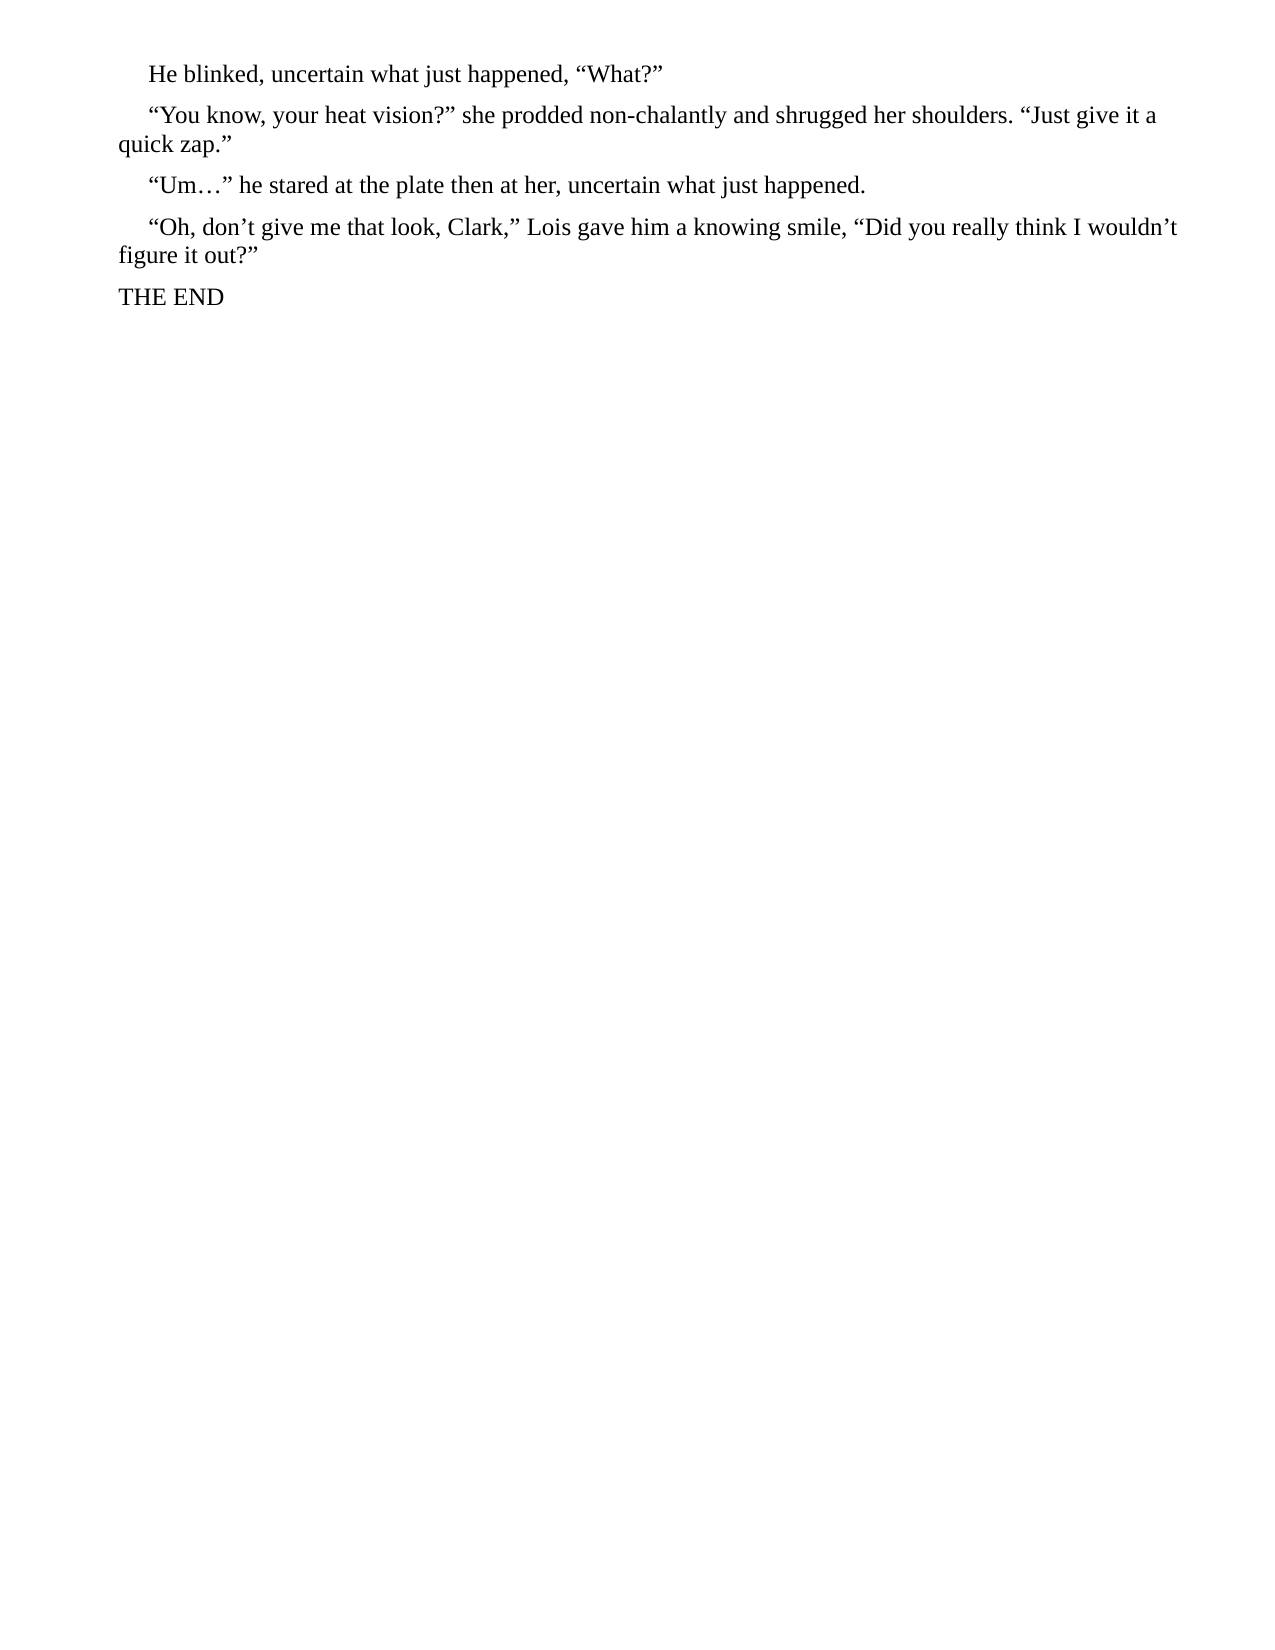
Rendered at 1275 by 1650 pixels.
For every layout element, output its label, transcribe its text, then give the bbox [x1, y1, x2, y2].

text “You know, your heat vision?” she prodded non-chalantly and shrugged her shoulders. “Just give it a quick zap.” [118, 100, 1216, 158]
text “Oh, don’t give me that look, Clark,” Lois gave him a knowing smile, “Did you really think I wouldn’t figure it out?” [118, 212, 1216, 269]
text THE END [118, 282, 1216, 310]
text He blinked, uncertain what just happened, “What?” [118, 59, 1216, 88]
text “Um…” he stared at the plate then at her, uncertain what just happened. [118, 170, 1216, 199]
